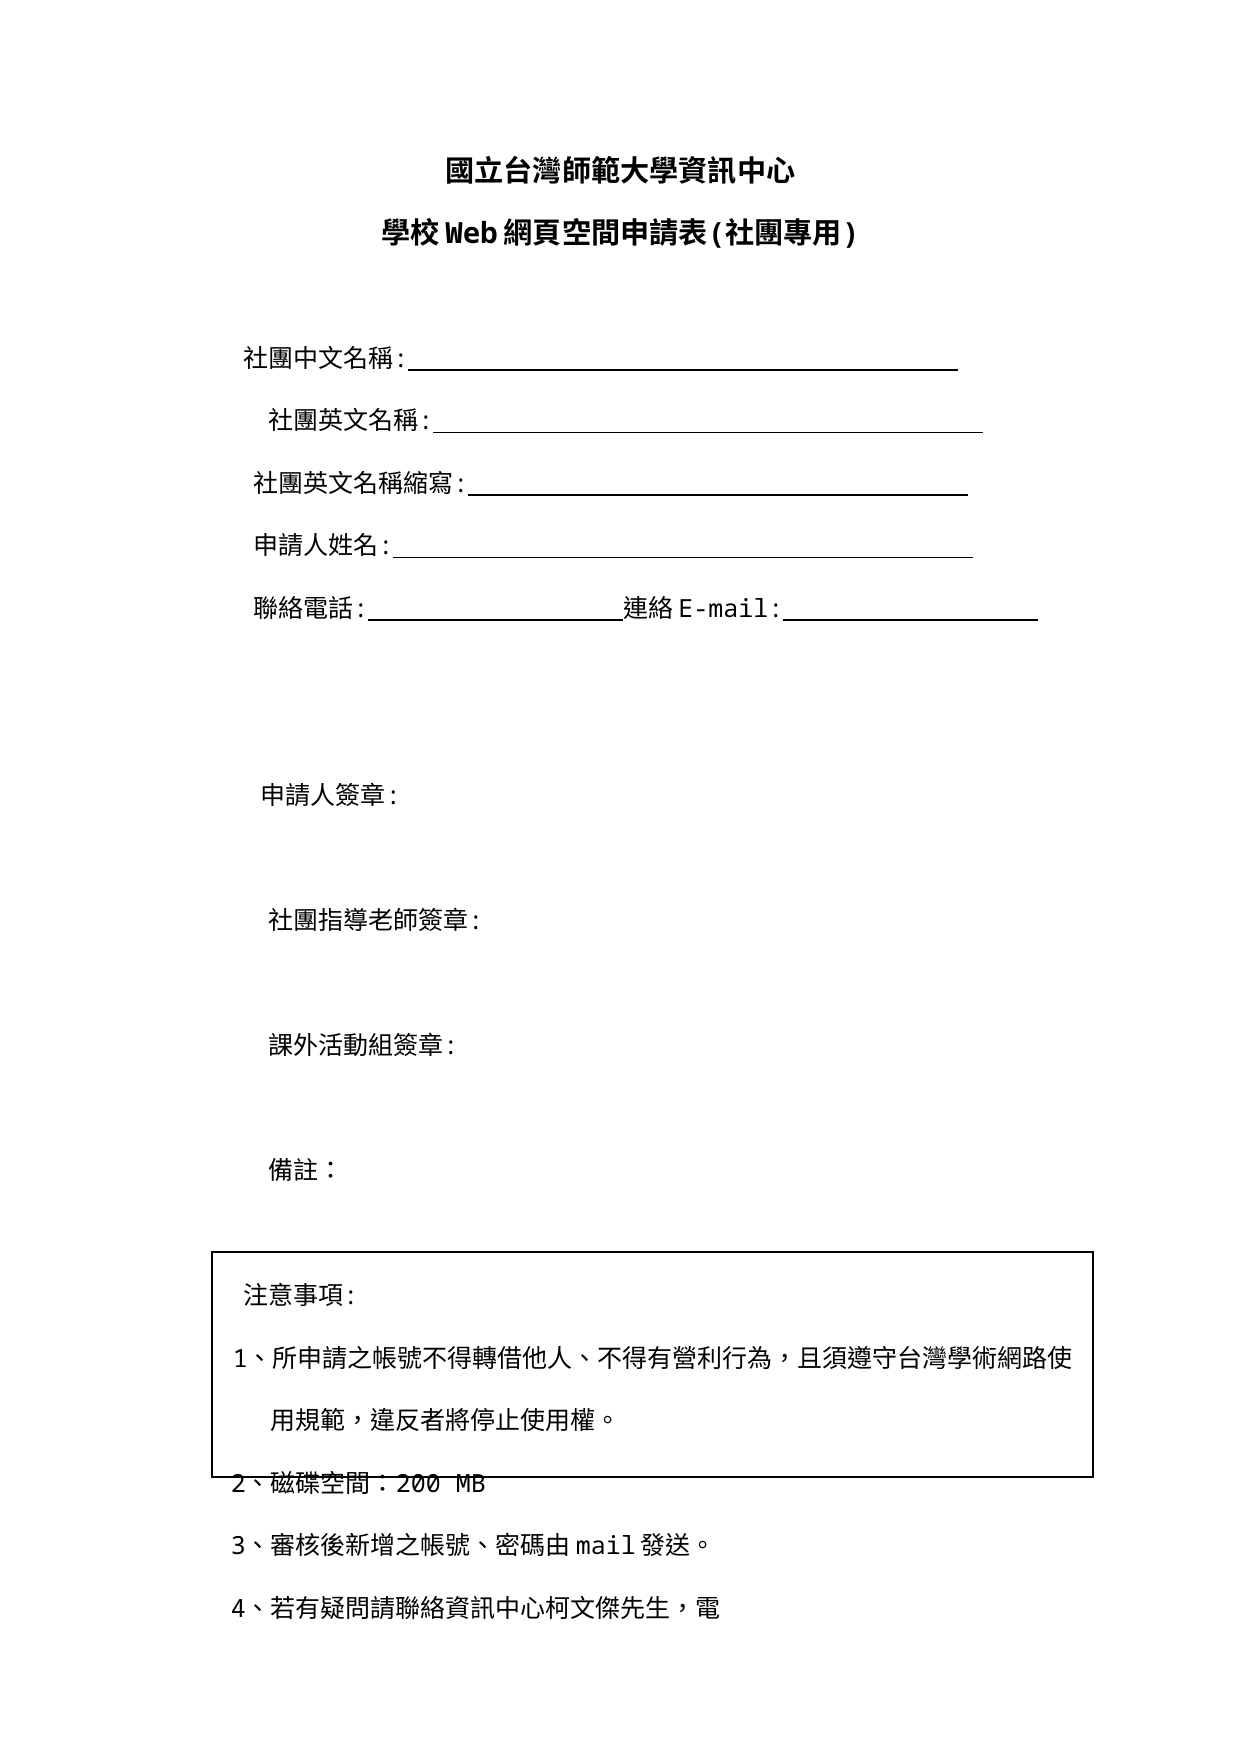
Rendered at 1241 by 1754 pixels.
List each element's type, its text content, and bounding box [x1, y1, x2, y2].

text [1094, 1314, 1122, 1377]
text 3、審核後新增之帳號、密碼由mail發送。 [118, 1502, 1122, 1564]
text 社團中文名稱: [118, 314, 1122, 377]
text 社團英文名稱: [118, 377, 1122, 439]
text [1094, 1252, 1122, 1314]
text 課外活動組簽章: [118, 1002, 1122, 1064]
text 1、所申請之帳號不得轉借他人、不得有營利行為，且須遵守台灣學術網路使 [233, 1314, 1092, 1377]
text 備註： [118, 1127, 1122, 1189]
text [1094, 1377, 1122, 1439]
text 申請人簽章: [118, 752, 1122, 814]
text [118, 1252, 211, 1314]
text 注意事項: [213, 1253, 1092, 1314]
text 2、磁碟空間：200 MB [118, 1439, 1122, 1502]
text 社團英文名稱縮寫: [118, 439, 1122, 502]
text 4、若有疑問請聯絡資訊中心柯文傑先生，電 [118, 1564, 1122, 1627]
text 國立台灣師範大學資訊中心 [118, 127, 1122, 189]
text 社團指導老師簽章: [118, 877, 1122, 939]
text 申請人姓名: [118, 502, 1122, 564]
text 聯絡電話: 連絡E-mail: [118, 564, 1122, 627]
text 學校Web網頁空間申請表(社團專用) [118, 189, 1122, 252]
text 用規範，違反者將停止使用權。 [270, 1377, 1092, 1439]
